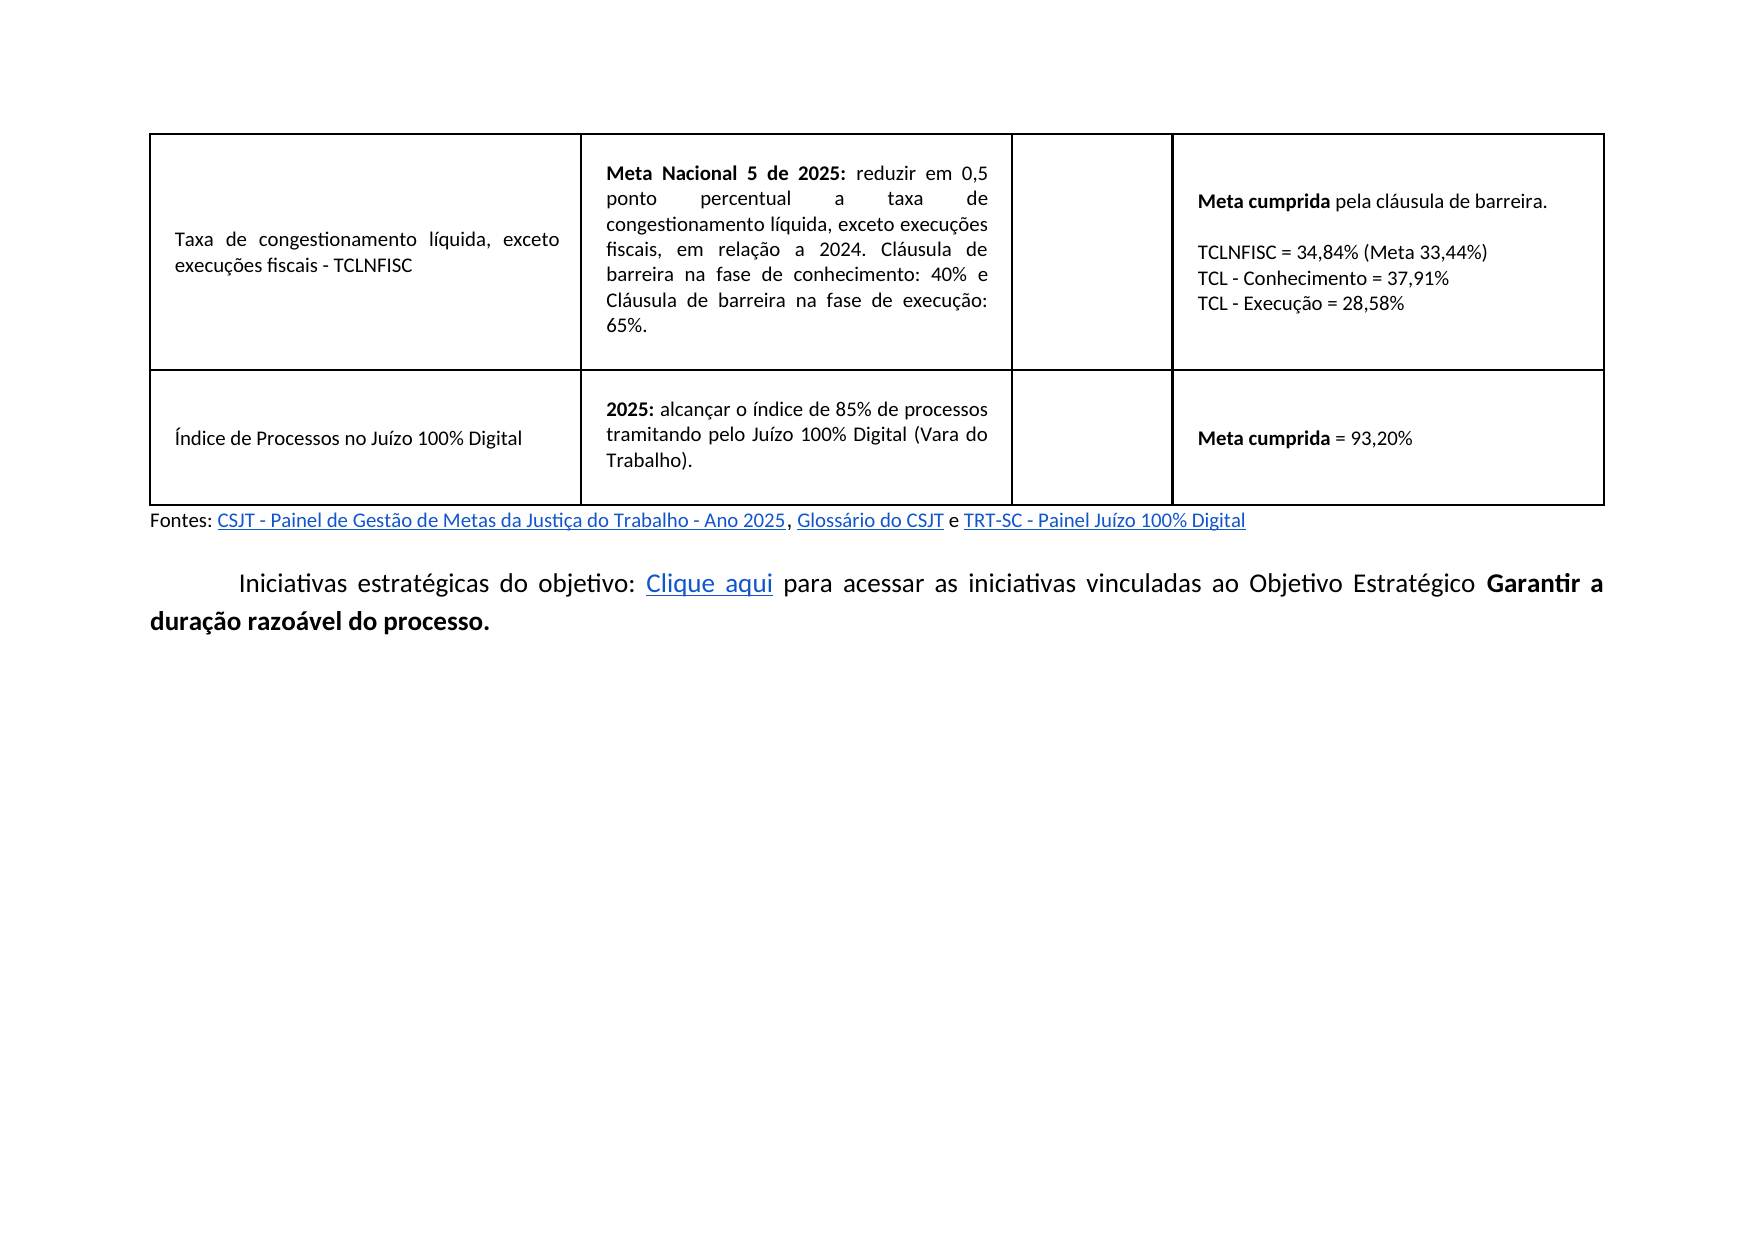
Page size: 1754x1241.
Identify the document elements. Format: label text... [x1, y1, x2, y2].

table_cell Meta cumprida = 93,20% [1174, 371, 1603, 504]
text Fontes: CSJT - Painel de Gestão de Metas da Justiça do Trabalho - Ano 2025, Glossário do CSJT e TRT-SC - Painel Juízo 100% Digital [150, 506, 1604, 532]
table_cell 2025: alcançar o índice de 85% de processos tramitando pelo Juízo 100% Digital (Vara do Trabalho). [582, 371, 1011, 504]
table_cell Meta Nacional 5 de 2025: reduzir em 0,5 ponto percentual a taxa de congestionamento líquida, exceto execuções fiscais, em relação a 2024. Cláusula de barreira na fase de conhecimento: 40% e Cláusula de barreira na fase de execução: 65%. [582, 135, 1011, 369]
text Iniciativas estratégicas do objetivo: Clique aqui para acessar as iniciativas vinculadas ao Objetivo Estratégico Garantir a duração razoável do processo. [150, 567, 1604, 637]
table_cell [1013, 371, 1171, 504]
table_cell Taxa de congestionamento líquida, exceto execuções fiscais - TCLNFISC [151, 135, 580, 369]
table_cell Meta cumprida pela cláusula de barreira. TCLNFISC = 34,84% (Meta 33,44%) TCL - Conhecimento = 37,91% TCL - Execução = 28,58% [1174, 135, 1603, 369]
table_cell [1013, 135, 1171, 369]
table_cell Índice de Processos no Juízo 100% Digital [151, 371, 580, 504]
